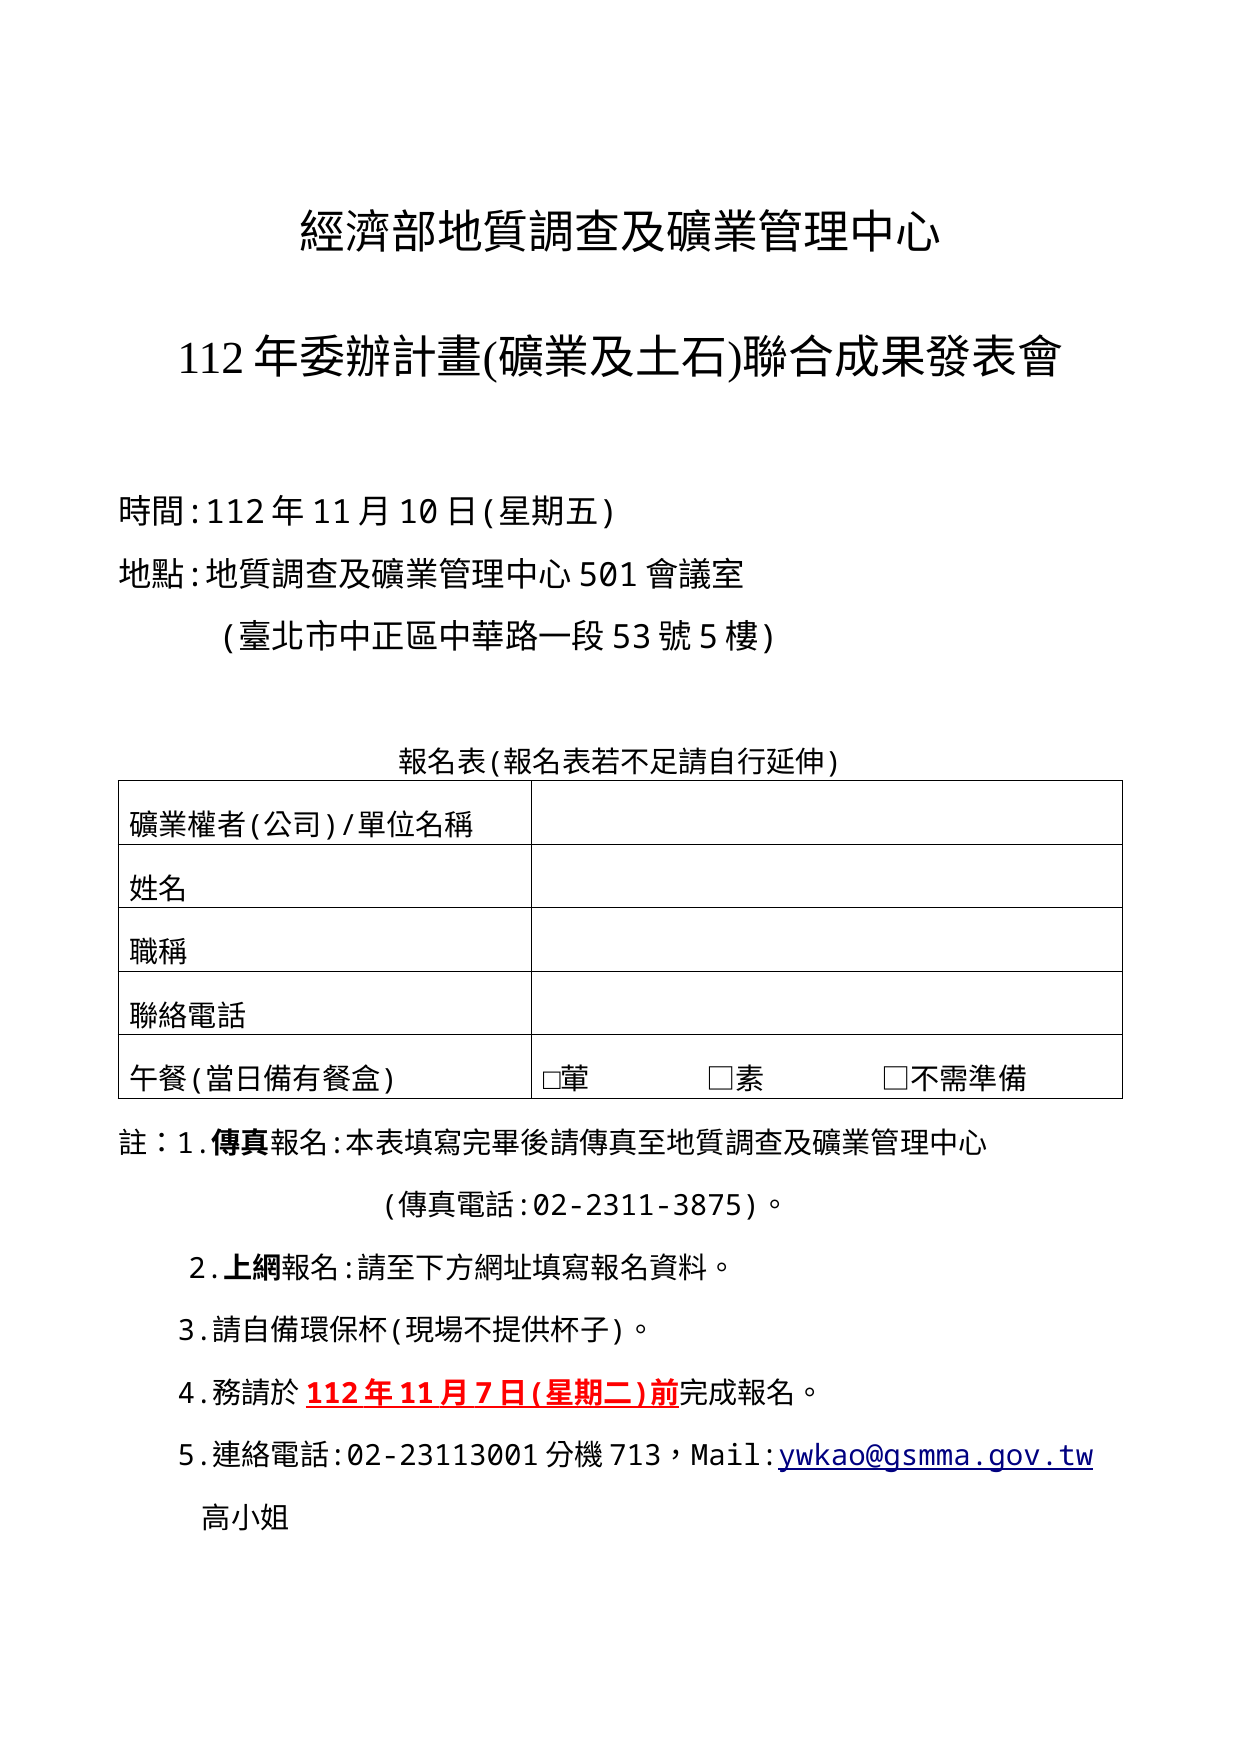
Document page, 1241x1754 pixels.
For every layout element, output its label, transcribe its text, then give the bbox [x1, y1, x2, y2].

table_header 礦業權者(公司)/單位名稱 [119, 781, 531, 844]
text (傳真電話:02-2311-3875)。 [118, 1161, 1122, 1224]
table_header [532, 781, 1122, 844]
table_cell [532, 908, 1122, 971]
text 註：1.傳真報名:本表填寫完畢後請傳真至地質調查及礦業管理中心 [118, 1099, 1122, 1161]
text (臺北市中正區中華路一段53號5樓) [118, 593, 1122, 655]
table_cell [532, 845, 1122, 907]
text 時間:112年11月10日(星期五) [118, 468, 1122, 530]
text 2.上網報名:請至下方網址填寫報名資料。 [118, 1224, 1122, 1286]
text 4.務請於112年11月7日(星期二)前完成報名。 [177, 1349, 1122, 1411]
text 地點:地質調查及礦業管理中心501會議室 [118, 530, 1122, 593]
table_cell [532, 972, 1122, 1034]
table_cell 聯絡電話 [119, 972, 531, 1034]
text 5.連絡電話:02-23113001分機713，Mail:ywkao@gsmma.gov.tw 高小姐 [177, 1411, 1122, 1536]
table_cell 午餐(當日備有餐盒) [119, 1035, 531, 1098]
table_cell 姓名 [119, 845, 531, 907]
text 112年委辦計畫(礦業及土石)聯合成果發表會 [118, 280, 1122, 405]
table_cell 職稱 [119, 908, 531, 971]
text 經濟部地質調查及礦業管理中心 [118, 155, 1122, 280]
table_cell □葷 □素 □不需準備 [532, 1035, 1122, 1098]
text 3.請自備環保杯(現場不提供杯子)。 [177, 1286, 1122, 1349]
text 報名表(報名表若不足請自行延伸) [118, 718, 1122, 780]
